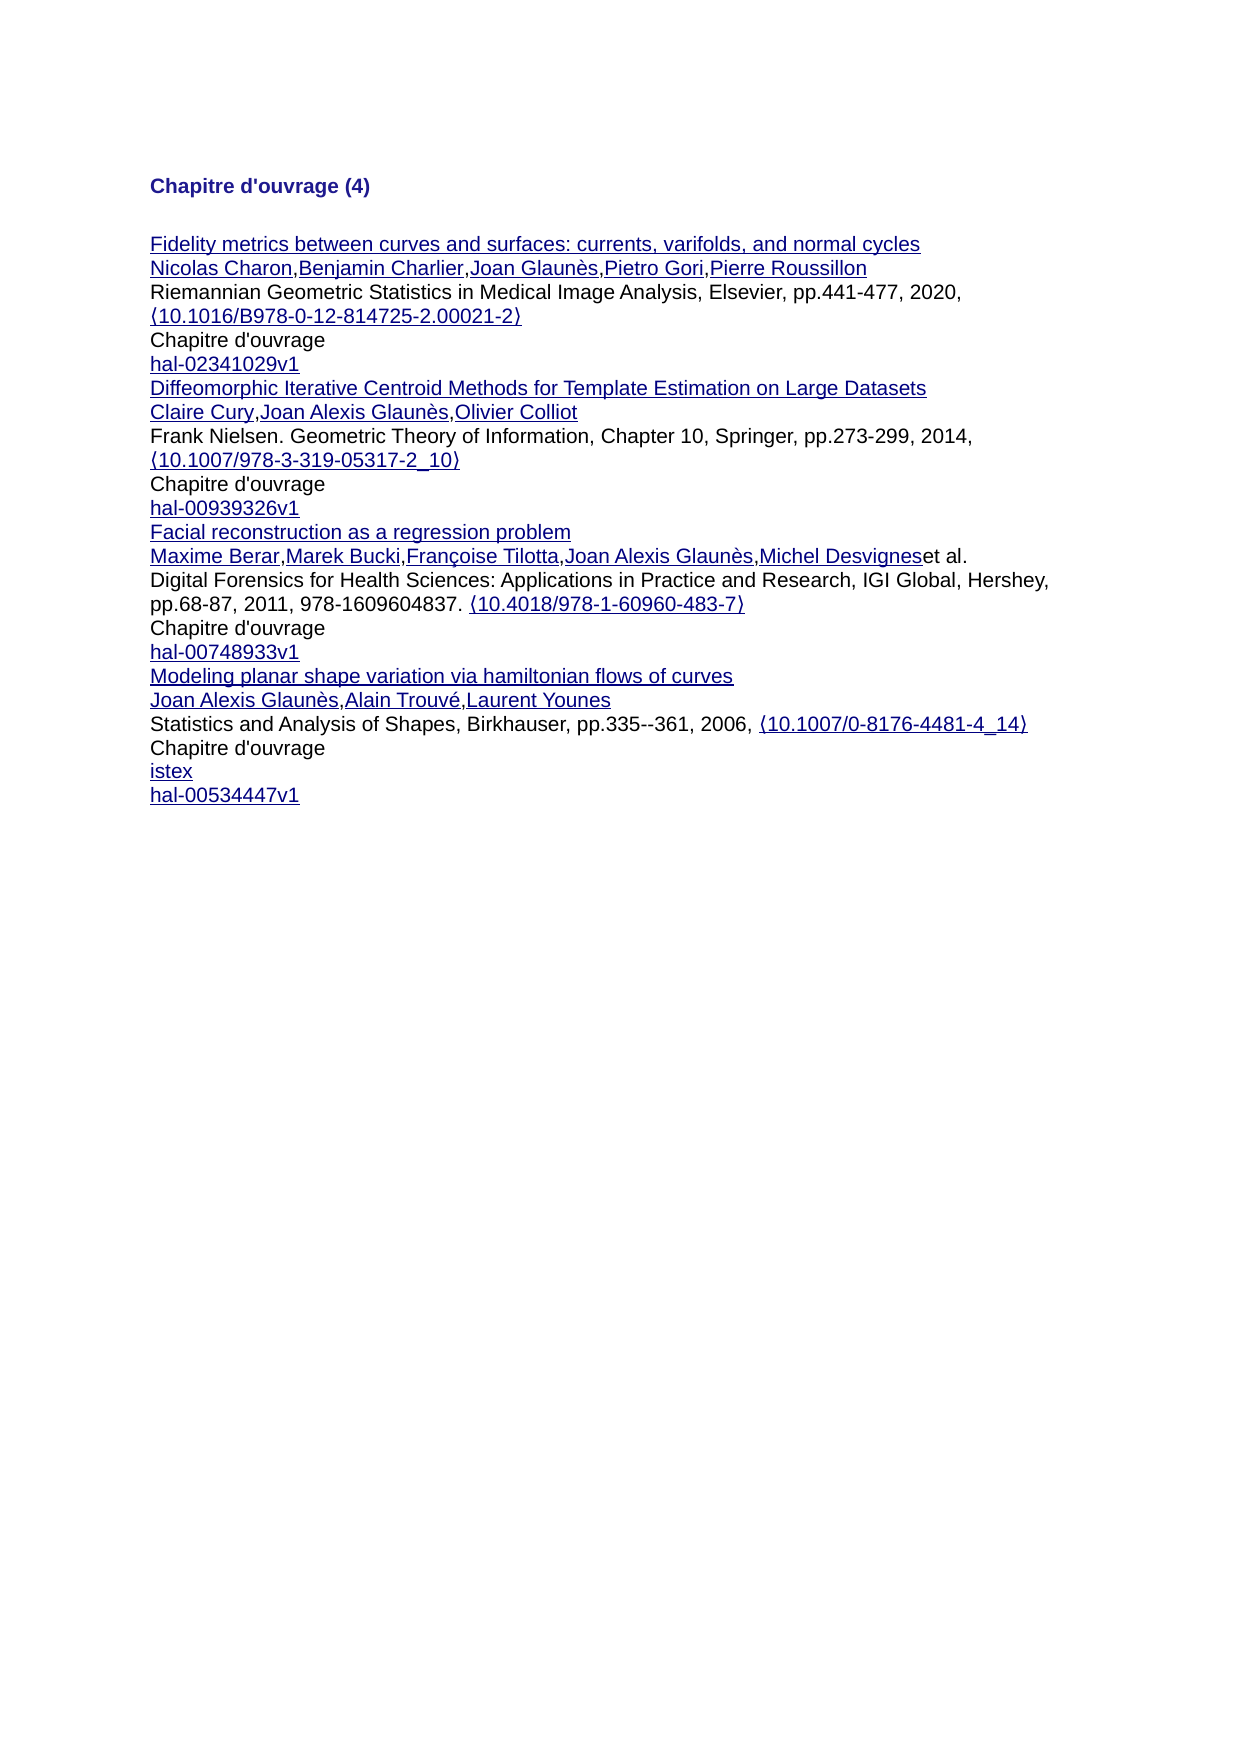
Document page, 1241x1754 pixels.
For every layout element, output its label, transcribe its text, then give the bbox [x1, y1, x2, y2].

table_cell Diffeomorphic Iterative Centroid Methods for Template Estimation on Large Datasets Claire Cury,Joan Alexis Glaunès,Olivier Colliot Frank Nielsen. Geometric Theory of Information, Chapter 10, Springer, pp.273-299, 2014, ⟨10.1007/978-3-319-05317-2_10⟩ Chapitre d'ouvrage hal-00939326v1 [150, 376, 1090, 520]
table_cell Facial reconstruction as a regression problem Maxime Berar,Marek Bucki,Françoise Tilotta,Joan Alexis Glaunès,Michel Desvigneset al. Digital Forensics for Health Sciences: Applications in Practice and Research, IGI Global, Hershey, pp.68-87, 2011, 978-1609604837. ⟨10.4018/978-1-60960-483-7⟩ Chapitre d'ouvrage hal-00748933v1 [150, 520, 1090, 663]
table_cell Modeling planar shape variation via hamiltonian flows of curves Joan Alexis Glaunès,Alain Trouvé,Laurent Younes Statistics and Analysis of Shapes, Birkhauser, pp.335--361, 2006, ⟨10.1007/0-8176-4481-4_14⟩ Chapitre d'ouvrage istex hal-00534447v1 [150, 664, 1090, 807]
table_header Fidelity metrics between curves and surfaces: currents, varifolds, and normal cycles Nicolas Charon,Benjamin Charlier,Joan Glaunès,Pietro Gori,Pierre Roussillon Riemannian Geometric Statistics in Medical Image Analysis, Elsevier, pp.441-477, 2020, ⟨10.1016/B978-0-12-814725-2.00021-2⟩ Chapitre d'ouvrage hal-02341029v1 [150, 232, 1090, 376]
subtitle Chapitre d'ouvrage (4) [150, 174, 1090, 198]
